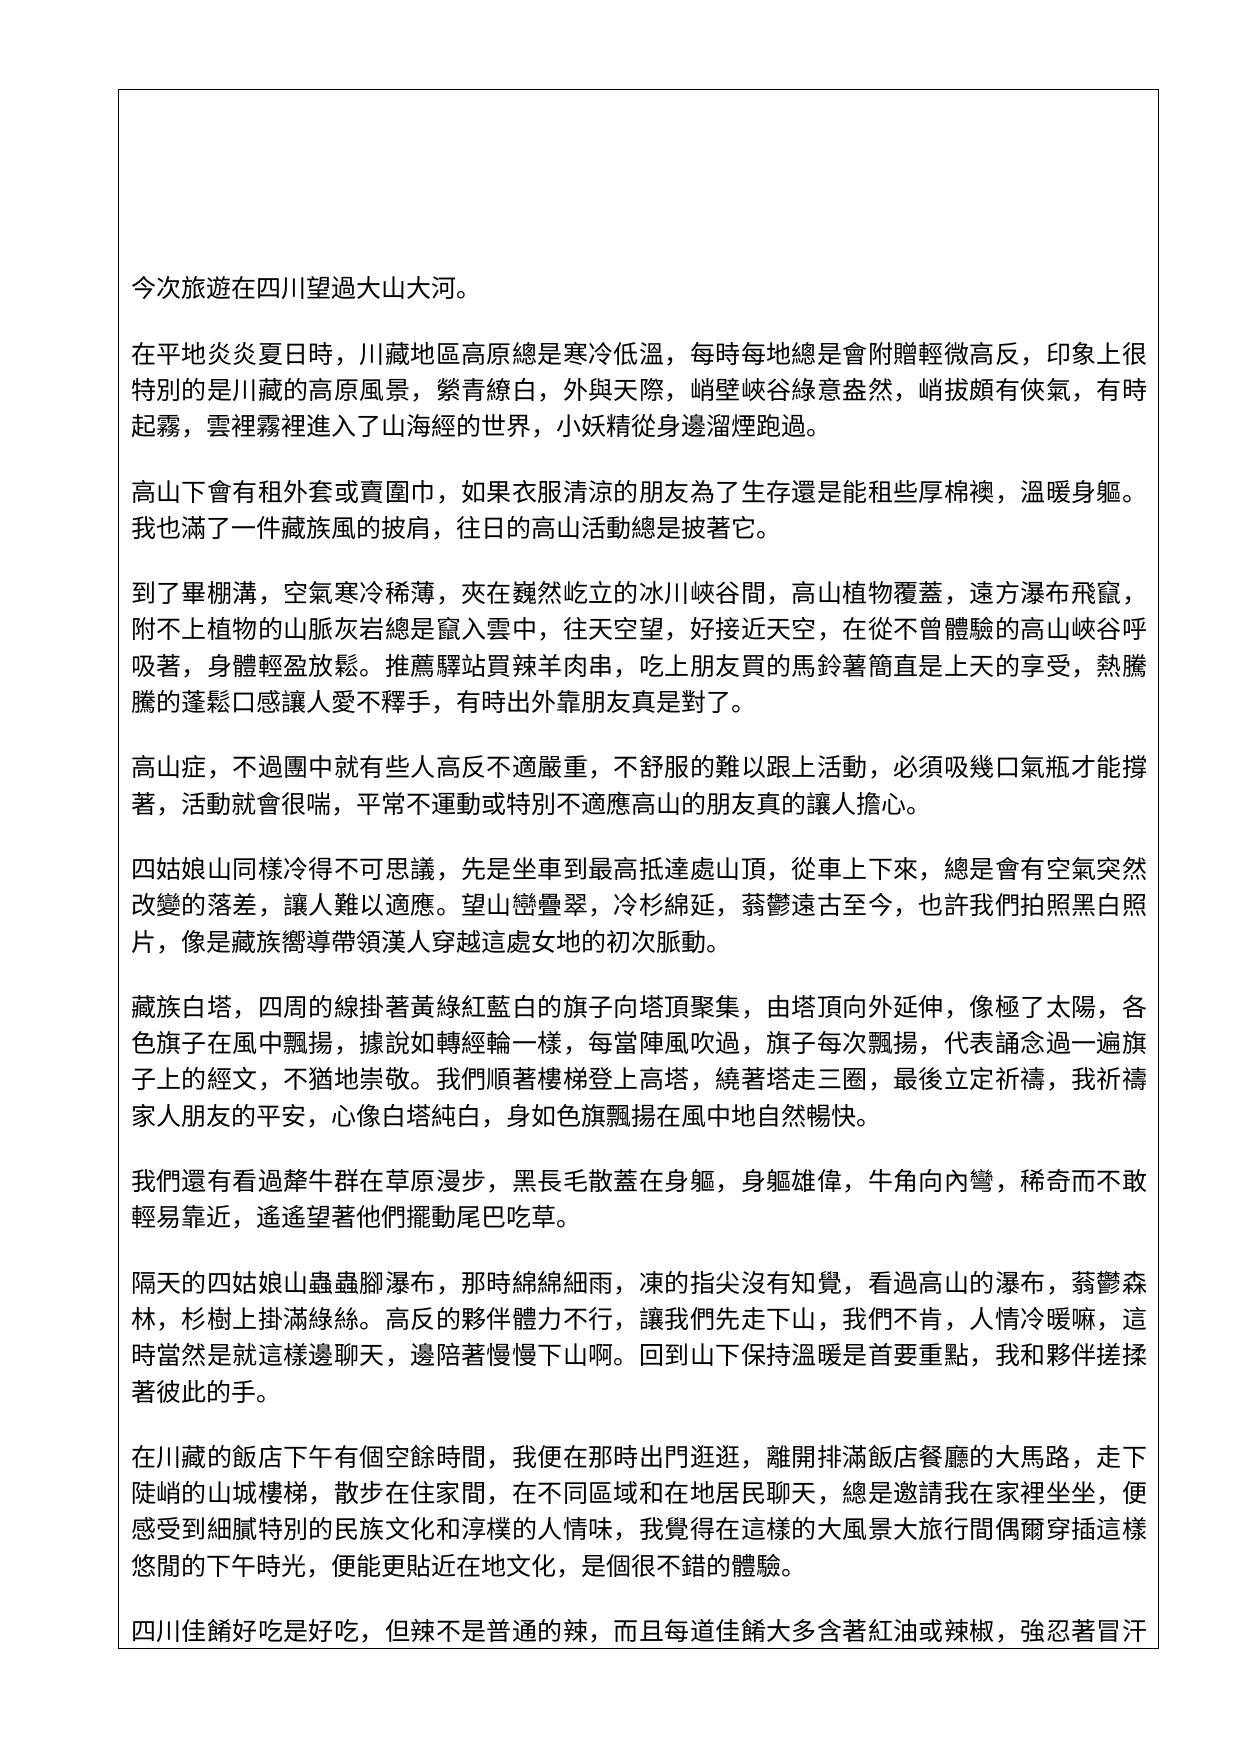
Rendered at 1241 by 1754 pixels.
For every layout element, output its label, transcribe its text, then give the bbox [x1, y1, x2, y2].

table_cell 今次旅遊在四川望過大山大河。 在平地炎炎夏日時，川藏地區高原總是寒冷低溫，每時每地總是會附贈輕微高反，印象上很特別的是川藏的高原風景，縈青繚白，外與天際，峭壁峽谷綠意盎然，峭拔頗有俠氣，有時起霧，雲裡霧裡進入了山海經的世界，小妖精從身邊溜煙跑過。 高山下會有租外套或賣圍巾，如果衣服清涼的朋友為了生存還是能租些厚棉襖，溫暖身軀。我也滿了一件藏族風的披肩，往日的高山活動總是披著它。 到了畢棚溝，空氣寒冷稀薄，夾在巍然屹立的冰川峽谷間，高山植物覆蓋，遠方瀑布飛竄，附不上植物的山脈灰岩總是竄入雲中，往天空望，好接近天空，在從不曾體驗的高山峽谷呼吸著，身體輕盈放鬆。推薦驛站買辣羊肉串，吃上朋友買的馬鈴薯簡直是上天的享受，熱騰騰的蓬鬆口感讓人愛不釋手，有時出外靠朋友真是對了。 高山症，不過團中就有些人高反不適嚴重，不舒服的難以跟上活動，必須吸幾口氣瓶才能撐著，活動就會很喘，平常不運動或特別不適應高山的朋友真的讓人擔心。 四姑娘山同樣冷得不可思議，先是坐車到最高抵達處山頂，從車上下來，總是會有空氣突然改變的落差，讓人難以適應。望山巒疊翠，冷杉綿延，蓊鬱遠古至今，也許我們拍照黑白照片，像是藏族嚮導帶領漢人穿越這處女地的初次脈動。 藏族白塔，四周的線掛著黃綠紅藍白的旗子向塔頂聚集，由塔頂向外延伸，像極了太陽，各色旗子在風中飄揚，據說如轉經輪一樣，每當陣風吹過，旗子每次飄揚，代表誦念過一遍旗子上的經文，不猶地崇敬。我們順著樓梯登上高塔，繞著塔走三圈，最後立定祈禱，我祈禱家人朋友的平安，心像白塔純白，身如色旗飄揚在風中地自然暢快。 我們還有看過犛牛群在草原漫步，黑長毛散蓋在身軀，身軀雄偉，牛角向內彎，稀奇而不敢輕易靠近，遙遙望著他們擺動尾巴吃草。 隔天的四姑娘山蟲蟲腳瀑布，那時綿綿細雨，凍的指尖沒有知覺，看過高山的瀑布，蓊鬱森林，杉樹上掛滿綠絲。高反的夥伴體力不行，讓我們先走下山，我們不肯，人情冷暖嘛，這時當然是就這樣邊聊天，邊陪著慢慢下山啊。回到山下保持溫暖是首要重點，我和夥伴搓揉著彼此的手。 在川藏的飯店下午有個空餘時間，我便在那時出門逛逛，離開排滿飯店餐廳的大馬路，走下陡峭的山城樓梯，散步在住家間，在不同區域和在地居民聊天，總是邀請我在家裡坐坐，便感受到細膩特別的民族文化和淳樸的人情味，我覺得在這樣的大風景大旅行間偶爾穿插這樣悠閒的下午時光，便能更貼近在地文化，是個很不錯的體驗。 四川佳餚好吃是好吃，但辣不是普通的辣，而且每道佳餚大多含著紅油或辣椒，強忍著冒汗 [119, 90, 1158, 1648]
